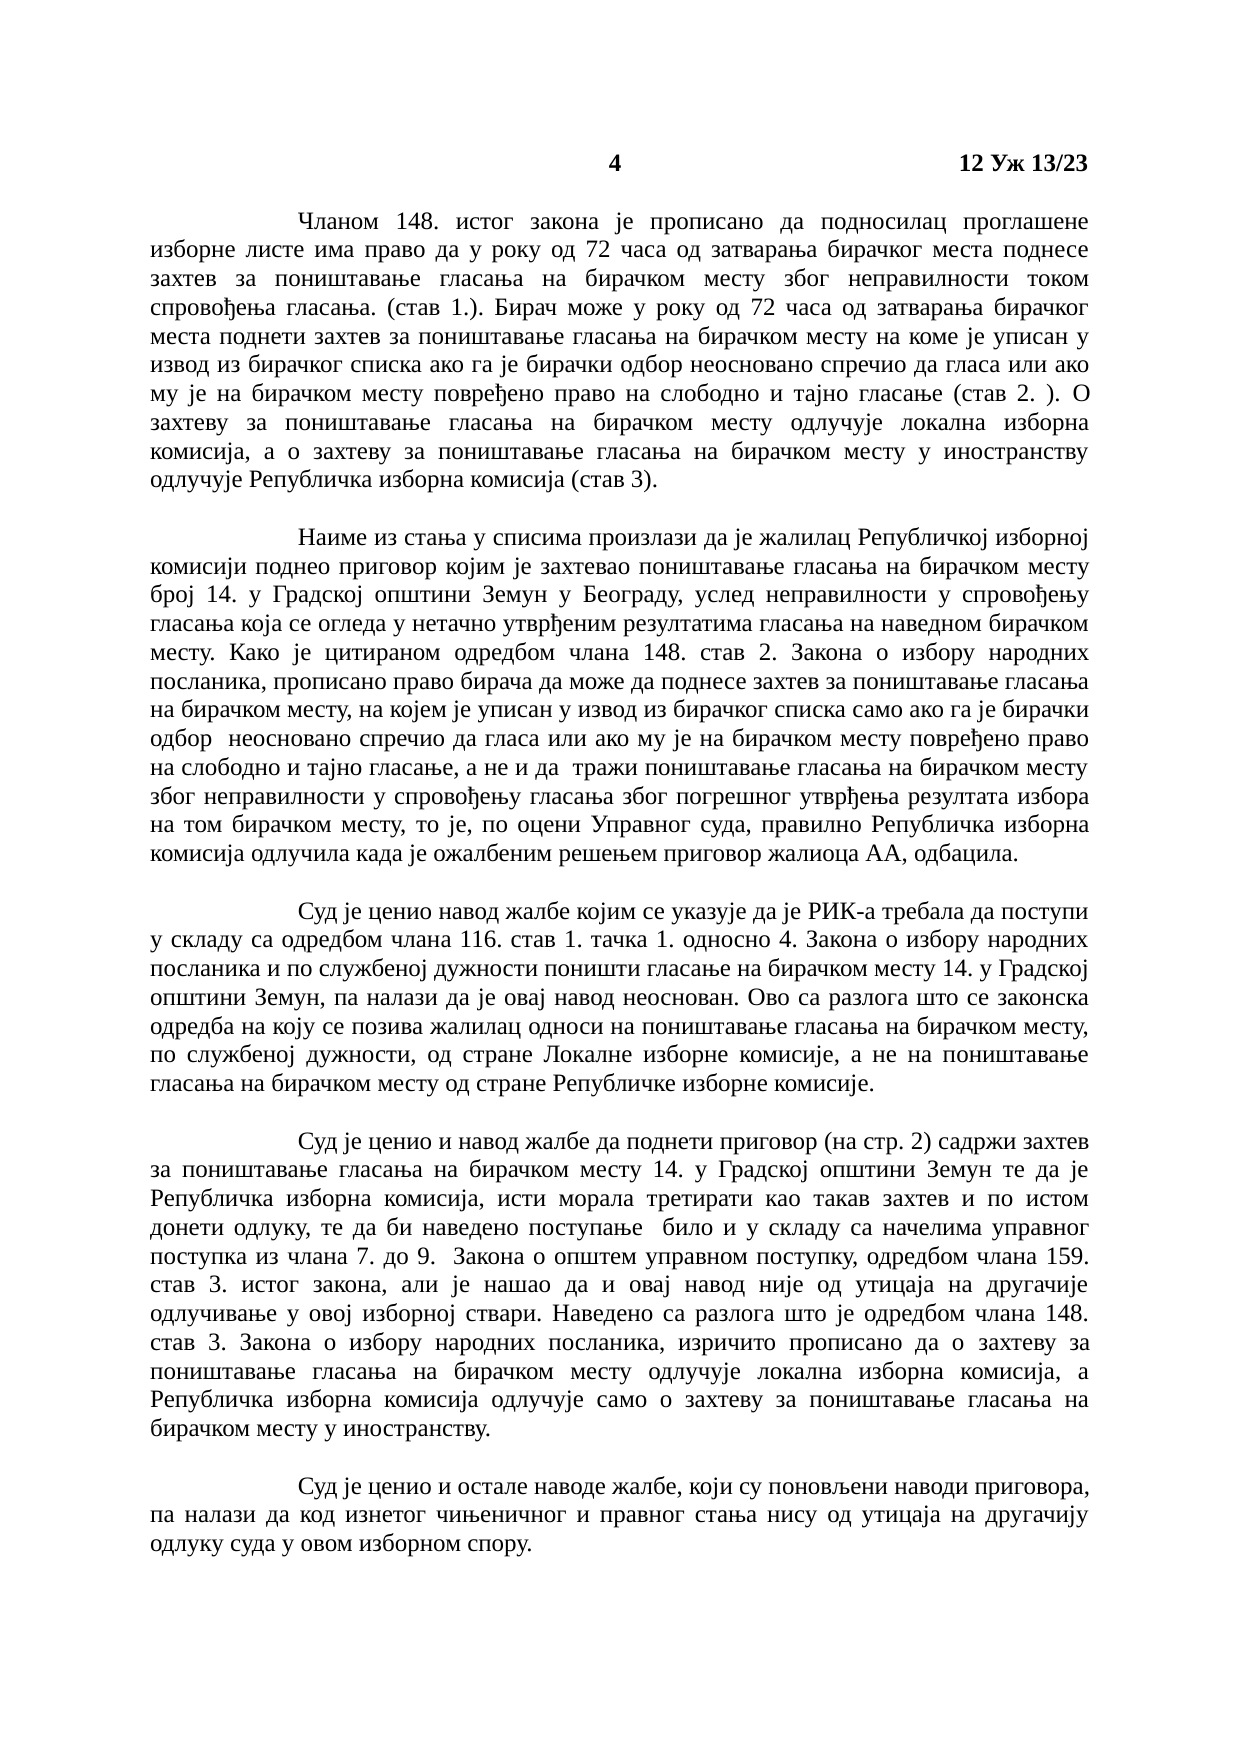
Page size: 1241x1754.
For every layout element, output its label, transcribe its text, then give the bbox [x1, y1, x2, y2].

text Наиме из стања у списима произлази да је жалилац Републичкој изборној комисији поднео приговор којим је захтевао поништавање гласања на бирачком месту број 14. у Градској општини Земун у Београду, услед неправилности у спровођењу гласања која се огледа у нетачно утврђеним резултатима гласања на наведном бирачком месту. Како је цитираном одредбом члана 148. став 2. Закона о избору народних посланика, прописано право бирача да може да поднесе захтев за поништавање гласања на бирачком месту, на којем је уписан у извод из бирачког списка само ако га је бирачки одбор неосновано спречио да гласа или ако му је на бирачком месту повређено право на слободно и тајно гласање, а не и да тражи поништавање гласања на бирачком месту због неправилности у спровођењу гласања због погрешног утврђења резултата избора на том бирачком месту, то је, по оцени Управног суда, правилно Републичка изборна комисија одлучила када је ожалбеним решењем приговор жалиоца АА, одбацила. [150, 522, 1090, 867]
text Суд је ценио и остале наводе жалбе, који су поновљени наводи приговора, па налази да код изнетог чињеничног и правног стања нису од утицаја на другачију одлуку суда у овом изборном спору. [150, 1471, 1090, 1557]
text Суд је ценио навод жалбе којим се указује да је РИК-а требала да поступи у складу са одредбом члана 116. став 1. тачка 1. односно 4. Закона о избору народних посланика и по службеној дужности поништи гласање на бирачком месту 14. у Градској општини Земун, па налази да је овај навод неоснован. Ово са разлога што се законска одредба на коју се позива жалилац односи на поништавање гласања на бирачком месту, по службеној дужности, од стране Локалне изборне комисије, а не на поништавање гласања на бирачком месту од стране Републичке изборне комисије. [150, 896, 1090, 1097]
text Суд је ценио и навод жалбе да поднети приговор (на стр. 2) садржи захтев за поништавање гласања на бирачком месту 14. у Градској општини Земун те да је Републичка изборна комисија, исти морала третирати као такав захтев и по истом донети одлуку, те да би наведено поступање било и у складу са начелима управног поступка из члана 7. до 9. Закона о општем управном поступку, одредбом члана 159. став 3. истог закона, али је нашао да и овај навод није од утицаја на другачије одлучивање у овој изборној ствари. Наведено са разлога што је одредбом члана 148. став 3. Закона о избору народних посланика, изричито прописано да о захтеву за поништавање гласања на бирачком месту одлучује локална изборна комисија, а Републичка изборна комисија одлучује само о захтеву за поништавање гласања на бирачком месту у иностранству. [150, 1126, 1090, 1442]
text Чланом 148. истог закона је прописано да подносилац проглашене изборне листе има право да у року од 72 часа од затварања бирачког места поднесе захтев за поништавање гласања на бирачком месту због неправилности током спровођења гласања. (став 1.). Бирач може у року од 72 часа од затварања бирачког места поднети захтев за поништавање гласања на бирачком месту на коме је уписан у извод из бирачког списка ако га је бирачки одбор неосновано спречио да гласа или ако му је на бирачком месту повређено право на слободно и тајно гласање (став 2. ). О захтеву за поништавање гласања на бирачком месту одлучује локална изборна комисија, а о захтеву за поништавање гласања на бирачком месту у иностранству одлучује Републичка изборна комисија (став 3). [150, 206, 1090, 493]
